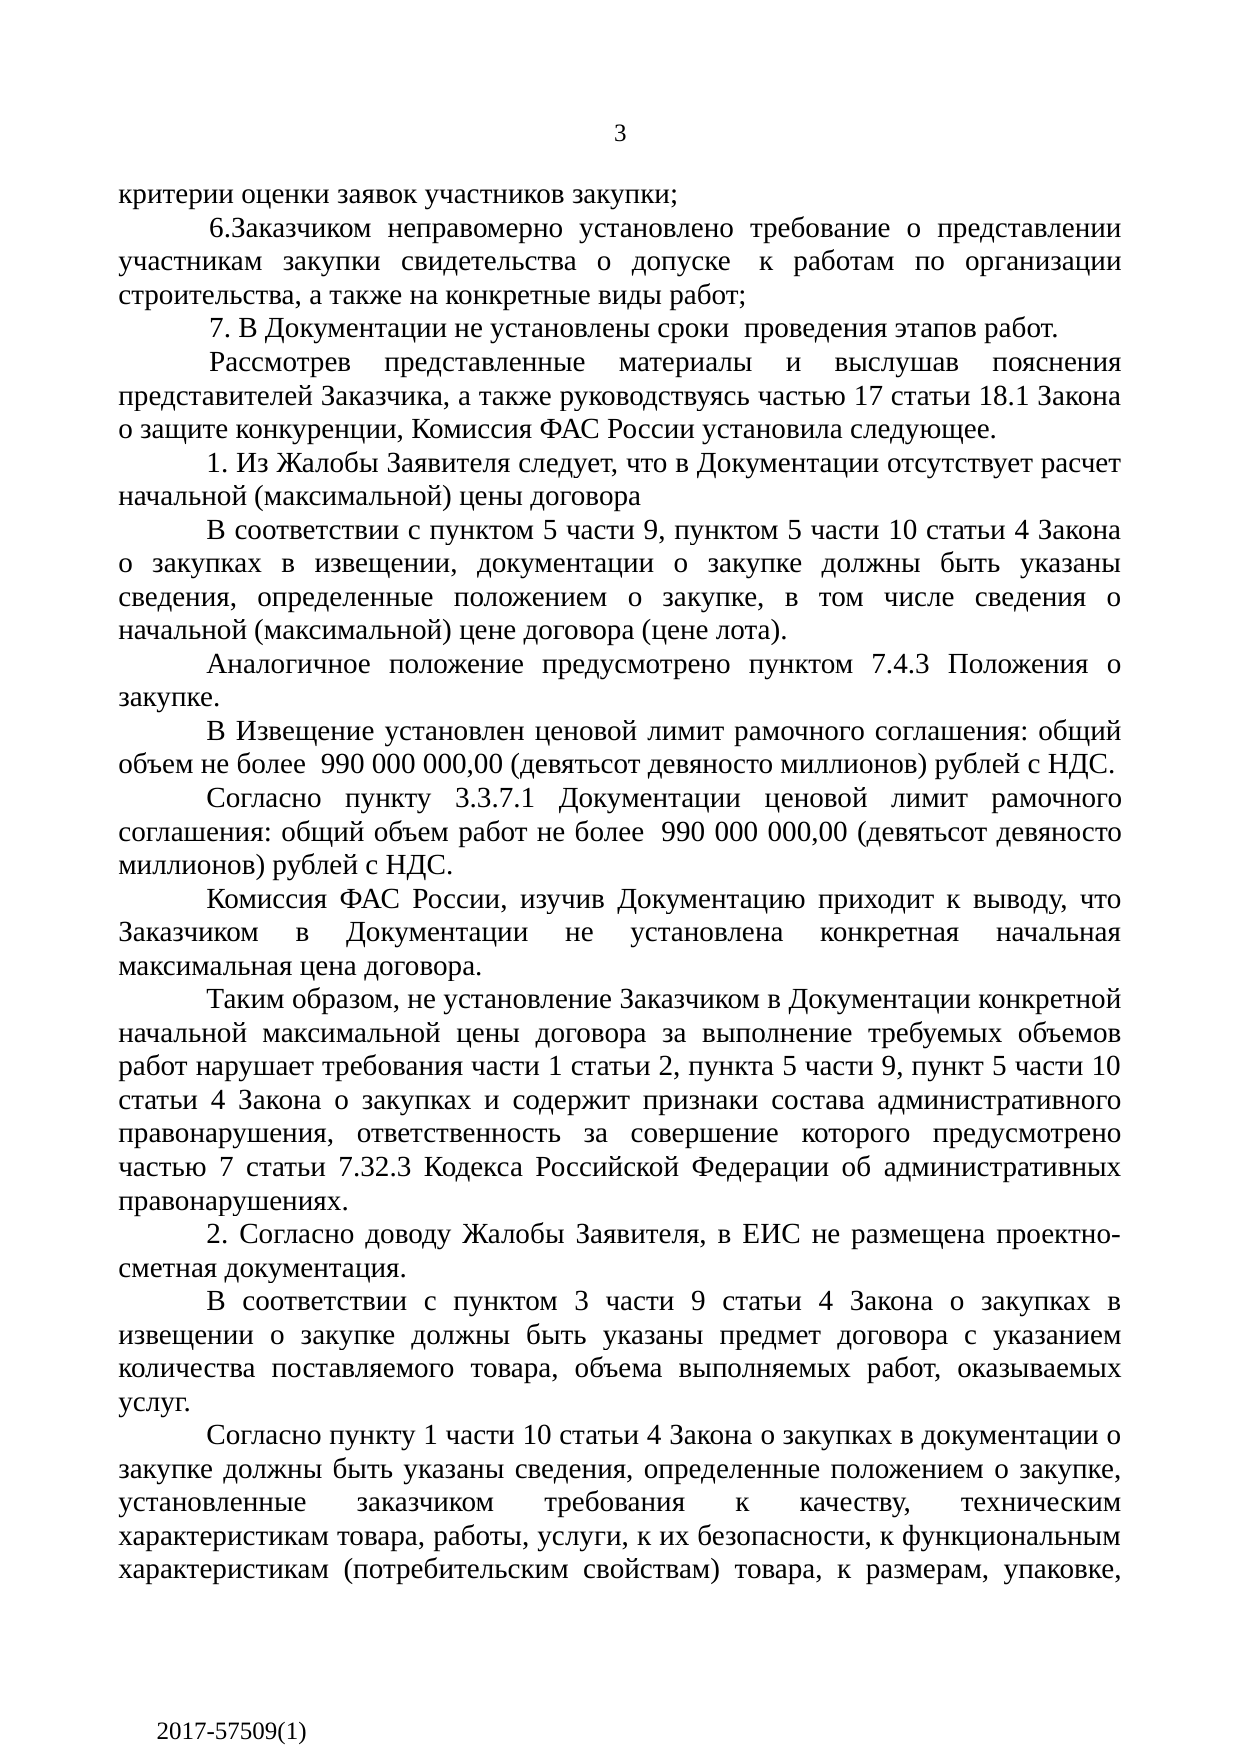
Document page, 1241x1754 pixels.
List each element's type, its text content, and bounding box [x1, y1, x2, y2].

text Таким образом, не установление Заказчиком в Документации конкретной начальной максимальной цены договора за выполнение требуемых объемов работ нарушает требования части 1 статьи 2, пункта 5 части 9, пункт 5 части 10 статьи 4 Закона о закупках и содержит признаки состава административного правонарушения, ответственность за совершение которого предусмотрено частью 7 статьи 7.32.3 Кодекса Российской Федерации об административных правонарушениях. [118, 981, 1122, 1216]
text В соответствии с пунктом 5 части 9, пунктом 5 части 10 статьи 4 Закона о закупках в извещении, документации о закупке должны быть указаны сведения, определенные положением о закупке, в том числе сведения о начальной (максимальной) цене договора (цене лота). [118, 512, 1122, 646]
text 1. Из Жалобы Заявителя следует, что в Документации отсутствует расчет начальной (максимальной) цены договора [118, 445, 1122, 512]
text Комиссия ФАС России, изучив Документацию приходит к выводу, что Заказчиком в Документации не установлена конкретная начальная максимальная цена договора. [118, 881, 1122, 981]
text Рассмотрев представленные материалы и выслушав пояснения представителей Заказчика, а также руководствуясь частью 17 статьи 18.1 Закона о защите конкуренции, Комиссия ФАС России установила следующее. [118, 344, 1122, 445]
text В соответствии с пунктом 3 части 9 статьи 4 Закона о закупках в извещении о закупке должны быть указаны предмет договора с указанием количества поставляемого товара, объема выполняемых работ, оказываемых услуг. [118, 1283, 1122, 1417]
text 6.Заказчиком неправомерно установлено требование о представлении участникам закупки свидетельства о допуске к работам по организации строительства, а также на конкретные виды работ; [118, 210, 1122, 311]
text В Извещение установлен ценовой лимит рамочного соглашения: общий объем не более 990 000 000,00 (девятьсот девяносто миллионов) рублей с НДС. [118, 713, 1122, 780]
text 7. В Документации не установлены сроки проведения этапов работ. [118, 311, 1122, 344]
text Согласно пункту 3.3.7.1 Документации ценовой лимит рамочного соглашения: общий объем работ не более 990 000 000,00 (девятьсот девяносто миллионов) рублей с НДС. [118, 780, 1122, 881]
text критерии оценки заявок участников закупки; [118, 176, 1122, 210]
text Аналогичное положение предусмотрено пунктом 7.4.3 Положения о закупке. [118, 646, 1122, 713]
text 2. Согласно доводу Жалобы Заявителя, в ЕИС не размещена проектно-сметная документация. [118, 1216, 1122, 1283]
text Согласно пункту 1 части 10 статьи 4 Закона о закупках в документации о закупке должны быть указаны сведения, определенные положением о закупке, установленные заказчиком требования к качеству, техническим характеристикам товара, работы, услуги, к их безопасности, к функциональным характеристикам (потребительским свойствам) товара, к размерам, упаковке, [118, 1417, 1122, 1585]
